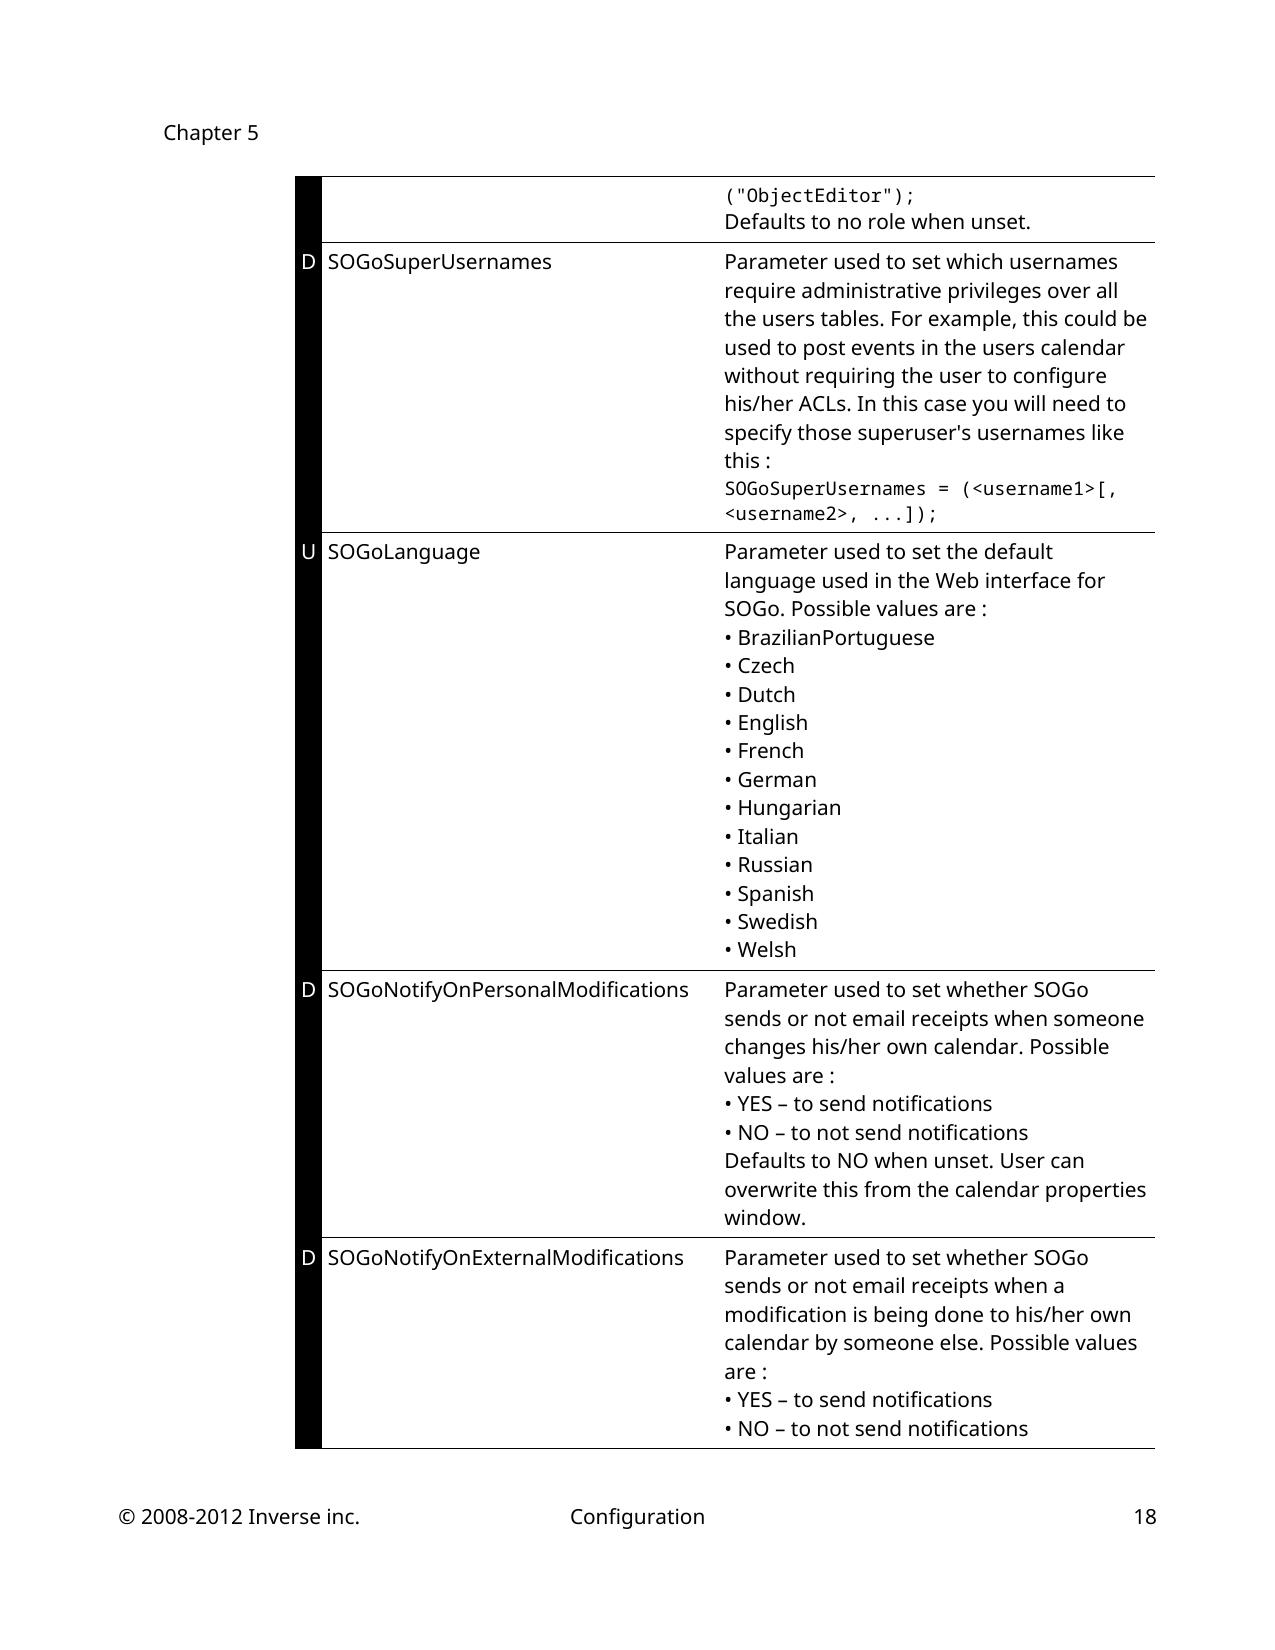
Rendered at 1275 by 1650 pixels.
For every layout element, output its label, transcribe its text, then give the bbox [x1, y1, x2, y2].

table_cell SOGoSuperUsernames [322, 243, 718, 532]
table_cell Parameter used to set whether SOGo sends or not email receipts when a modification is being done to his/her own calendar by someone else. Possible values are : • YES – to send notifications • NO – to not send notifications [719, 1238, 1155, 1448]
table_cell D [295, 971, 322, 1237]
table_cell [322, 177, 718, 242]
table_cell SOGoNotifyOnPersonalModifications [322, 971, 718, 1237]
table_cell D [295, 1238, 322, 1448]
table_cell Parameter used to set which usernames require administrative privileges over all the users tables. For example, this could be used to post events in the users calendar without requiring the user to configure his/her ACLs. In this case you will need to specify those superuser's usernames like this : SOGoSuperUsernames = (<username1>[, <username2>, ...]); [719, 243, 1155, 532]
table_cell [295, 177, 322, 242]
table_cell ("ObjectEditor"); Defaults to no role when unset. [719, 177, 1155, 242]
table_cell SOGoLanguage [322, 533, 718, 970]
table_cell Parameter used to set the default language used in the Web interface for SOGo. Possible values are : • BrazilianPortuguese • Czech • Dutch • English • French • German • Hungarian • Italian • Russian • Spanish • Swedish • Welsh [719, 533, 1155, 970]
table_cell Parameter used to set whether SOGo sends or not email receipts when someone changes his/her own calendar. Possible values are : • YES – to send notifications • NO – to not send notifications Defaults to NO when unset. User can overwrite this from the calendar properties window. [719, 971, 1155, 1237]
table_cell D [295, 243, 322, 532]
table_cell SOGoNotifyOnExternalModifications [322, 1238, 718, 1448]
table_cell U [295, 533, 322, 970]
